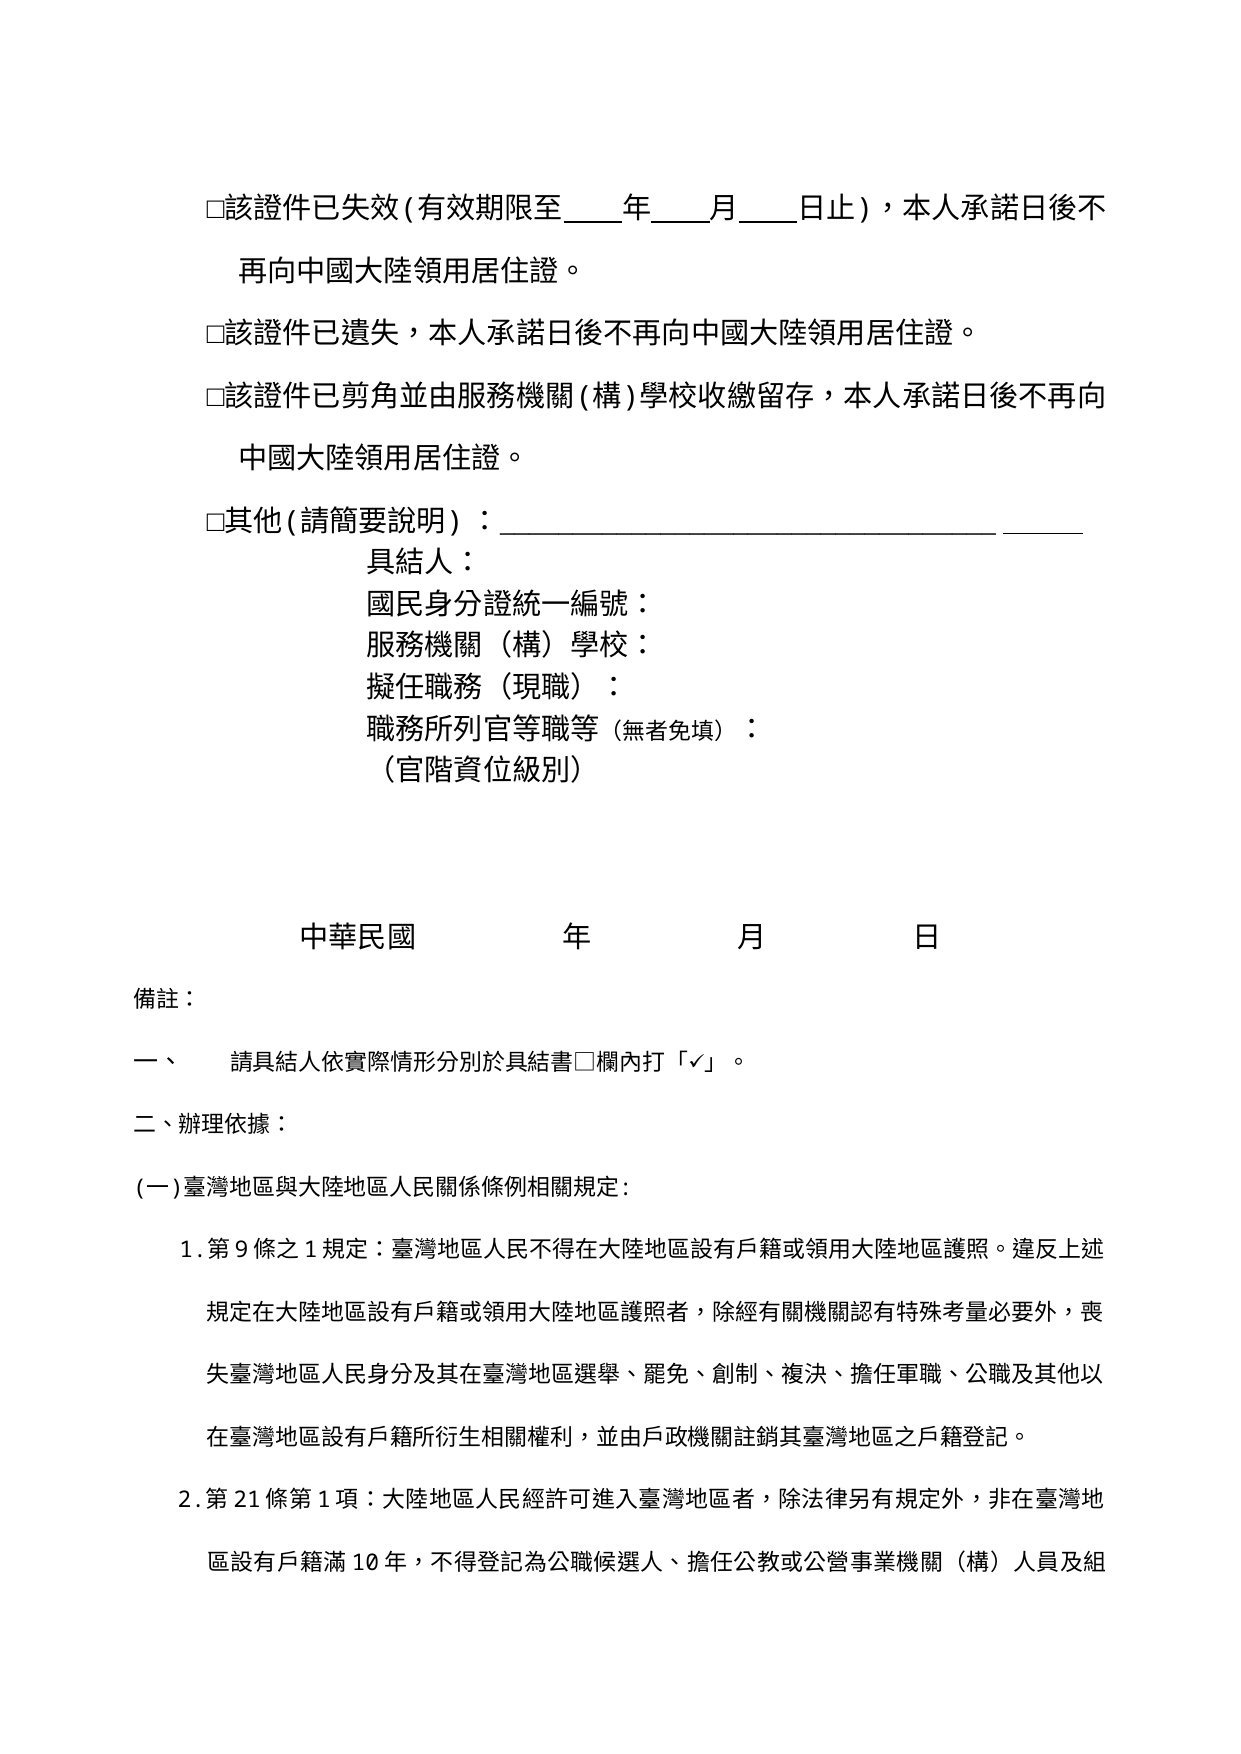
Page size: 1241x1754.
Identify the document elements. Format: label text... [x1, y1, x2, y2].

text 備註： [133, 956, 1107, 1018]
text 服務機關（構）學校： [133, 622, 1107, 664]
text 國民身分證統一編號： [133, 581, 1107, 622]
text 擬任職務（現職）： [133, 664, 1107, 706]
text 2.第21條第1項：大陸地區人民經許可進入臺灣地區者，除法律另有規定外，非在臺灣地區設有戶籍滿10年，不得登記為公職候選人、擔任公教或公營事業機關（構）人員及組 [177, 1456, 1107, 1581]
text 中華民國 年 月 日 [133, 914, 1107, 956]
text □該證件已遺失，本人承諾日後不再向中國大陸領用居住證。 [207, 289, 1107, 352]
text （官階資位級別） [133, 747, 1107, 789]
text 職務所列官等職等（無者免填）： [133, 706, 1107, 747]
text □該證件已失效(有效期限至 年 月 日止)，本人承諾日後不再向中國大陸領用居住證。 [207, 164, 1107, 289]
text □其他(請簡要說明) ：__________________________________ [207, 477, 1107, 539]
text (一)臺灣地區與大陸地區人民關係條例相關規定: [133, 1143, 1107, 1206]
list 請具結人依實際情形分別於具結書□欄內打「」。 [133, 1018, 1107, 1081]
text 具結人： [133, 539, 1107, 581]
text □該證件已剪角並由服務機關(構)學校收繳留存，本人承諾日後不再向中國大陸領用居住證。 [207, 352, 1107, 477]
text 1.第9條之1規定：臺灣地區人民不得在大陸地區設有戶籍或領用大陸地區護照。違反上述規定在大陸地區設有戶籍或領用大陸地區護照者，除經有關機關認有特殊考量必要外，喪失臺灣地區人民身分及其在臺灣地區選舉、罷免、創制、複決、擔任軍職、公職及其他以在臺灣地區設有戶籍所衍生相關權利，並由戶政機關註銷其臺灣地區之戶籍登記。 [179, 1206, 1107, 1456]
text 二、辦理依據： [133, 1081, 1107, 1143]
